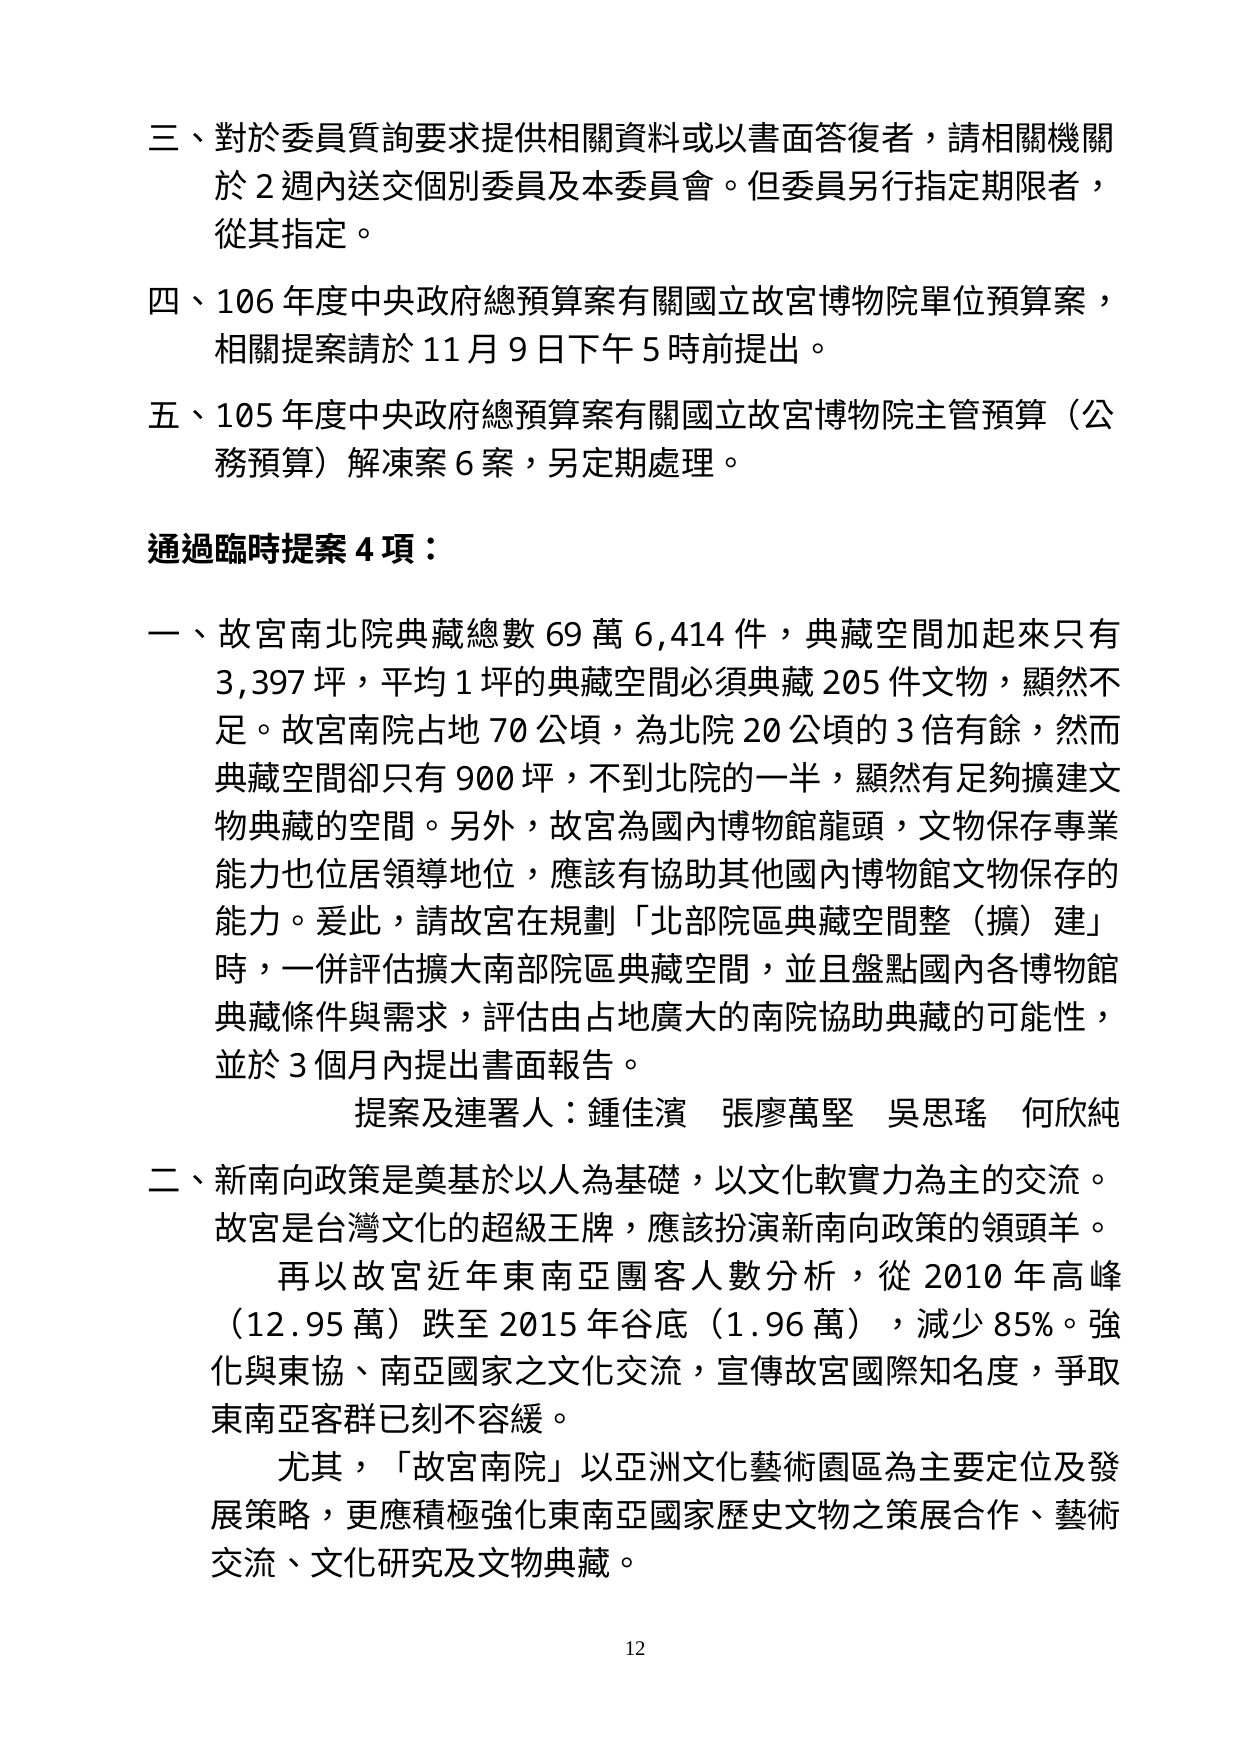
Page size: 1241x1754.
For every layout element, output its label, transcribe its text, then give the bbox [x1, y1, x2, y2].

text 五、105年度中央政府總預算案有關國立故宮博物院主管預算（公務預算）解凍案6案，另定期處理。 [148, 389, 1122, 485]
text 再以故宮近年東南亞團客人數分析，從2010年高峰（12.95萬）跌至2015年谷底（1.96萬），減少85%。強化與東協、南亞國家之文化交流，宣傳故宮國際知名度，爭取東南亞客群已刻不容緩。 [210, 1250, 1122, 1441]
text 二、新南向政策是奠基於以人為基礎，以文化軟實力為主的交流。故宮是台灣文化的超級王牌，應該扮演新南向政策的領頭羊。 [148, 1154, 1122, 1250]
text 一、故宮南北院典藏總數69萬6,414件，典藏空間加起來只有3,397坪，平均1坪的典藏空間必須典藏205件文物，顯然不足。故宮南院占地70公頃，為北院20公頃的3倍有餘，然而典藏空間卻只有900坪，不到北院的一半，顯然有足夠擴建文物典藏的空間。另外，故宮為國內博物館龍頭，文物保存專業能力也位居領導地位，應該有協助其他國內博物館文物保存的能力。爰此，請故宮在規劃「北部院區典藏空間整（擴）建」時，一併評估擴大南部院區典藏空間，並且盤點國內各博物館典藏條件與需求，評估由占地廣大的南院協助典藏的可能性，並於3個月內提出書面報告。 [148, 608, 1122, 1087]
text 三、對於委員質詢要求提供相關資料或以書面答復者，請相關機關於2週內送交個別委員及本委員會。但委員另行指定期限者，從其指定。 [148, 112, 1122, 256]
text 四、106年度中央政府總預算案有關國立故宮博物院單位預算案，相關提案請於11月9日下午5時前提出。 [148, 275, 1122, 371]
text 提案及連署人：鍾佳濱 張廖萬堅 吳思瑤 何欣純 [148, 1087, 1122, 1135]
text 尤其，「故宮南院」以亞洲文化藝術園區為主要定位及發展策略，更應積極強化東南亞國家歷史文物之策展合作、藝術交流、文化研究及文物典藏。 [210, 1441, 1122, 1585]
text 通過臨時提案4項： [148, 523, 1122, 571]
